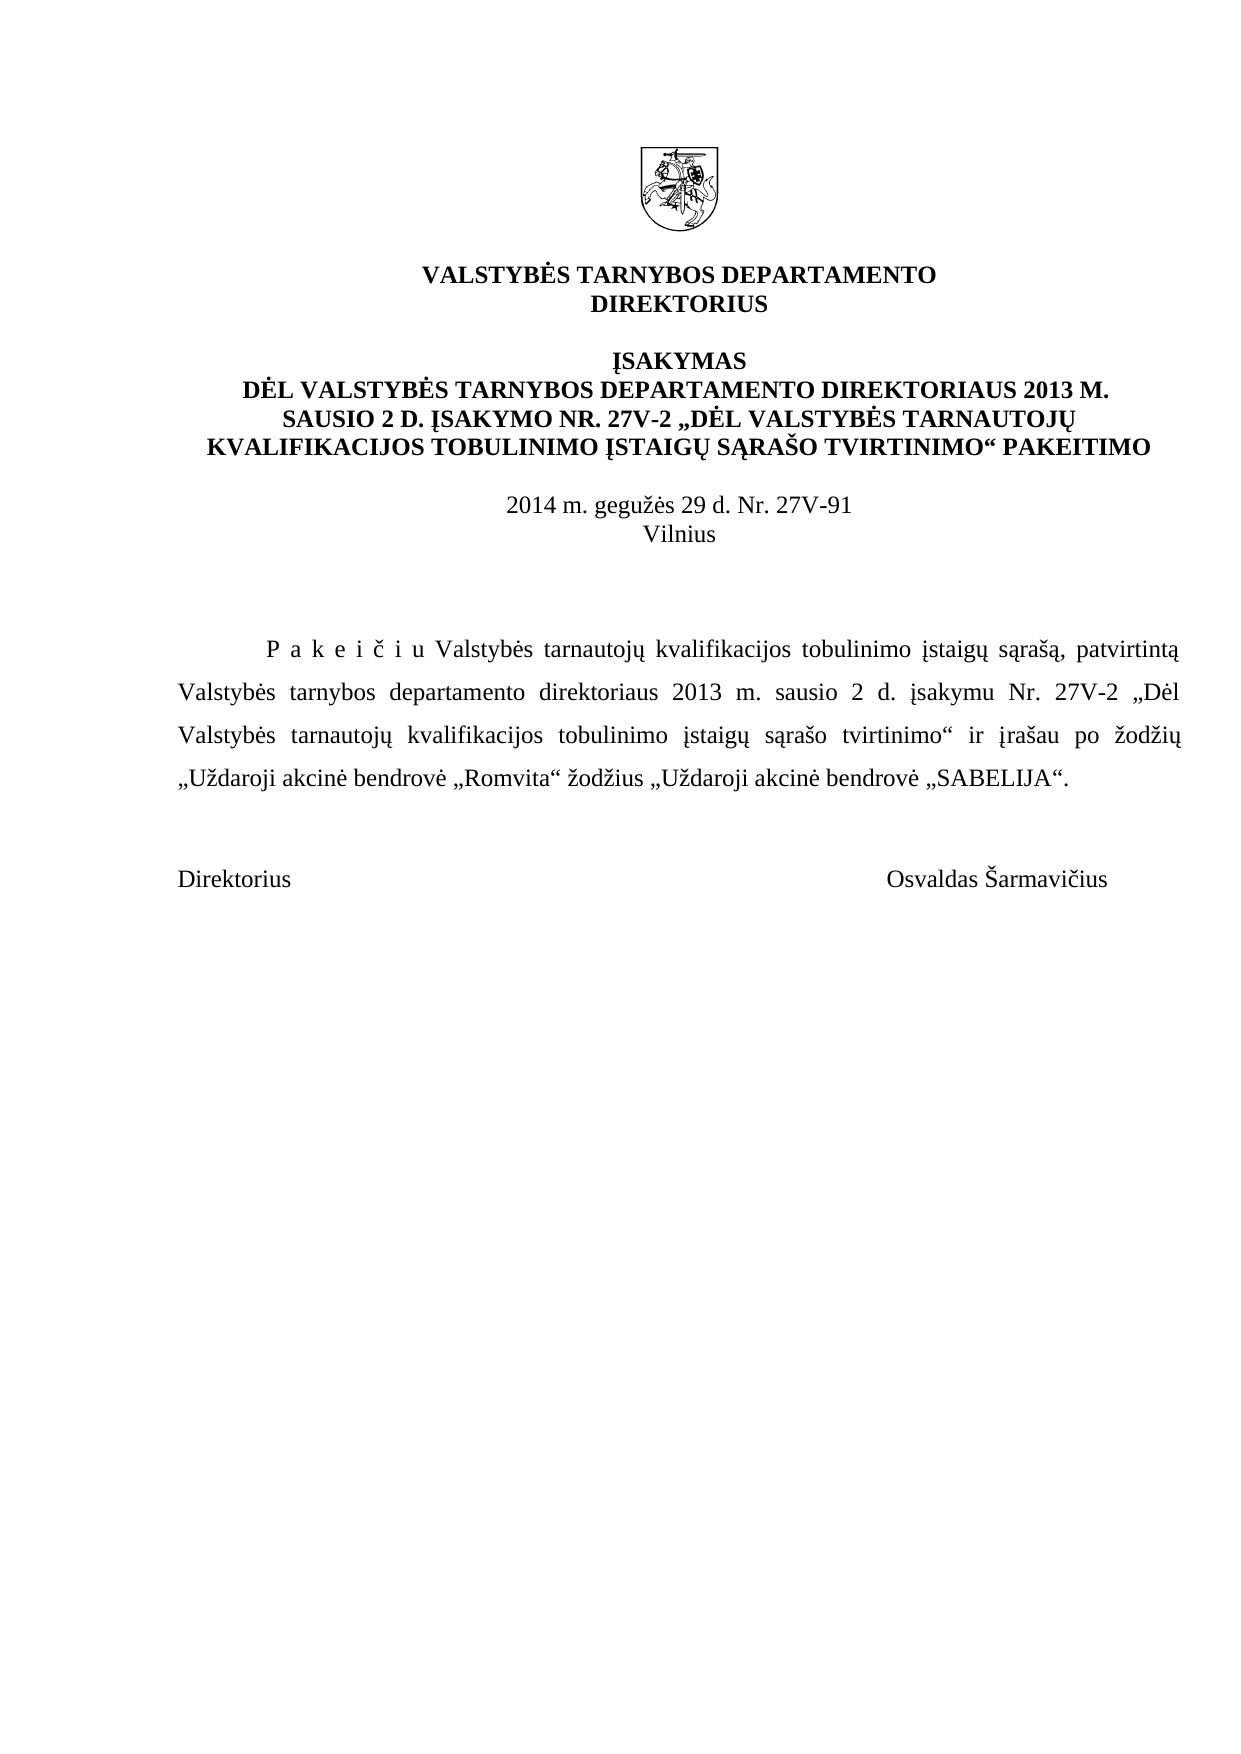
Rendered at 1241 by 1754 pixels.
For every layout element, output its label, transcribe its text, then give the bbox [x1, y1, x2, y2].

text Vilnius [177, 519, 1181, 547]
text ĮSAKYMAS [177, 346, 1181, 375]
text Direktorius Osvaldas Šarmavičius [177, 864, 1181, 892]
text 2014 m. gegužės 29 d. Nr. 27V-91 [177, 490, 1181, 519]
text DIREKTORIUS [177, 289, 1181, 317]
text P a k e i č i u Valstybės tarnautojų kvalifikacijos tobulinimo įstaigų sąrašą, patvirtintą Valstybės tarnybos departamento direktoriaus 2013 m. sausio 2 d. įsakymu Nr. 27V-2 „Dėl Valstybės tarnautojų kvalifikacijos tobulinimo įstaigų sąrašo tvirtinimo“ ir įrašau po žodžių „Uždaroji akcinė bendrovė „Romvita“ žodžius „Uždaroji akcinė bendrovė „SABELIJA“. [177, 634, 1181, 792]
text VALSTYBĖS TARNYBOS DEPARTAMENTO [177, 260, 1181, 289]
text DĖL VALSTYBĖS TARNYBOS DEPARTAMENTO DIREKTORIAUS 2013 m. [177, 375, 1181, 404]
text SAUSIO 2 d. įsakymo NR. 27v-2 „dėl VALSTYBĖS TARNAUTOJŲ KVALIFIKACIJOS TOBULINIMO ĮSTAIGŲ SĄRAŠO TVIRTINIMO“ PAKEITIMO [177, 404, 1181, 461]
